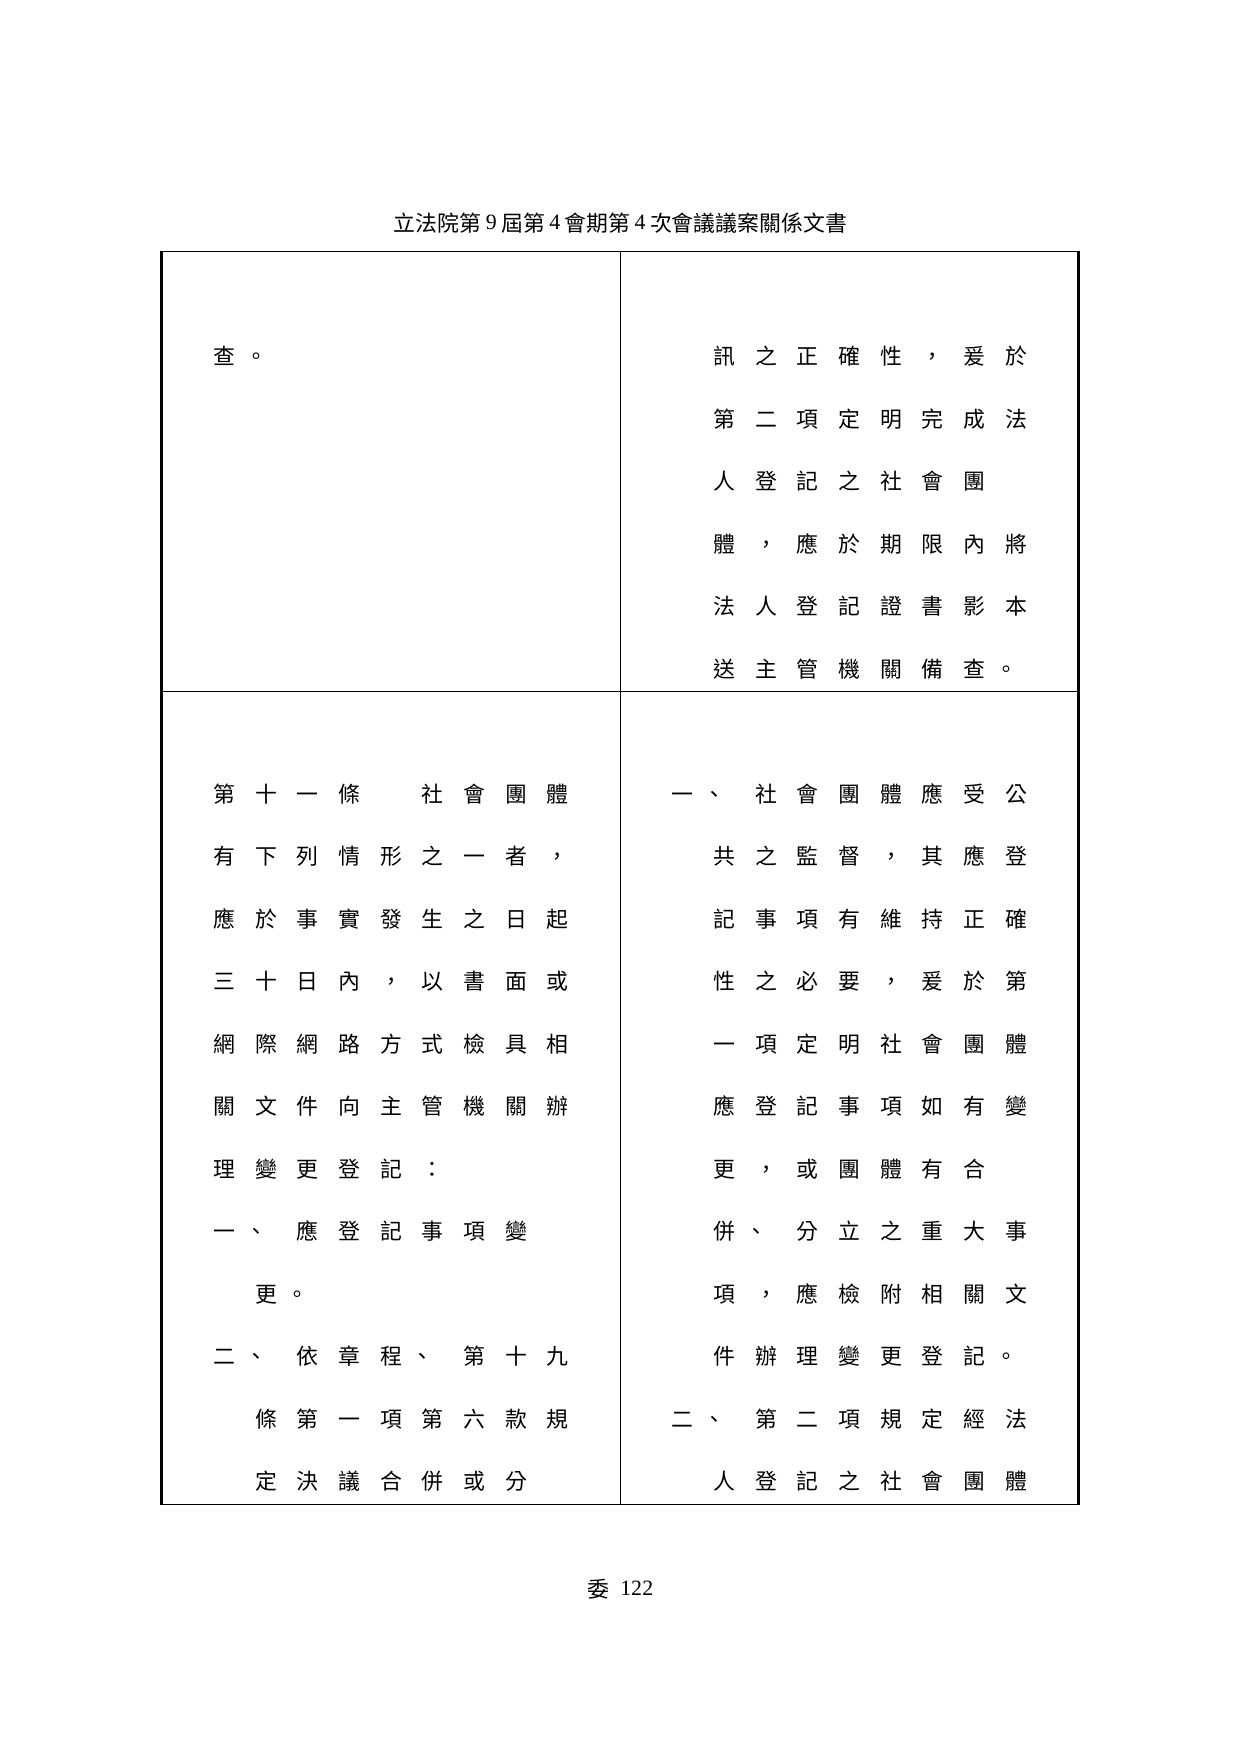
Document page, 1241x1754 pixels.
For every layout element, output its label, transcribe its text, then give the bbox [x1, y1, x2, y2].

table_cell 訊之正確性，爰於第二項定明完成法人登記之社會團體，應於期限內將法人登記證書影本送主管機關備查。 [621, 252, 1077, 691]
table_cell 一、社會團體應受公共之監督，其應登記事項有維持正確性之必要，爰於第一項定明社會團體應登記事項如有變更，或團體有合併、分立之重大事項，應檢附相關文件辦理變更登記。 二、第二項規定經法人登記之社會團體 [621, 692, 1077, 1504]
table_cell 查。 [163, 252, 620, 691]
table_cell 第十一條 社會團體有下列情形之一者，應於事實發生之日起三十日內，以書面或網際網路方式檢具相關文件向主管機關辦理變更登記： 一、應登記事項變更。 二、依章程、第十九條第一項第六款規定決議合併或分 [163, 692, 620, 1504]
